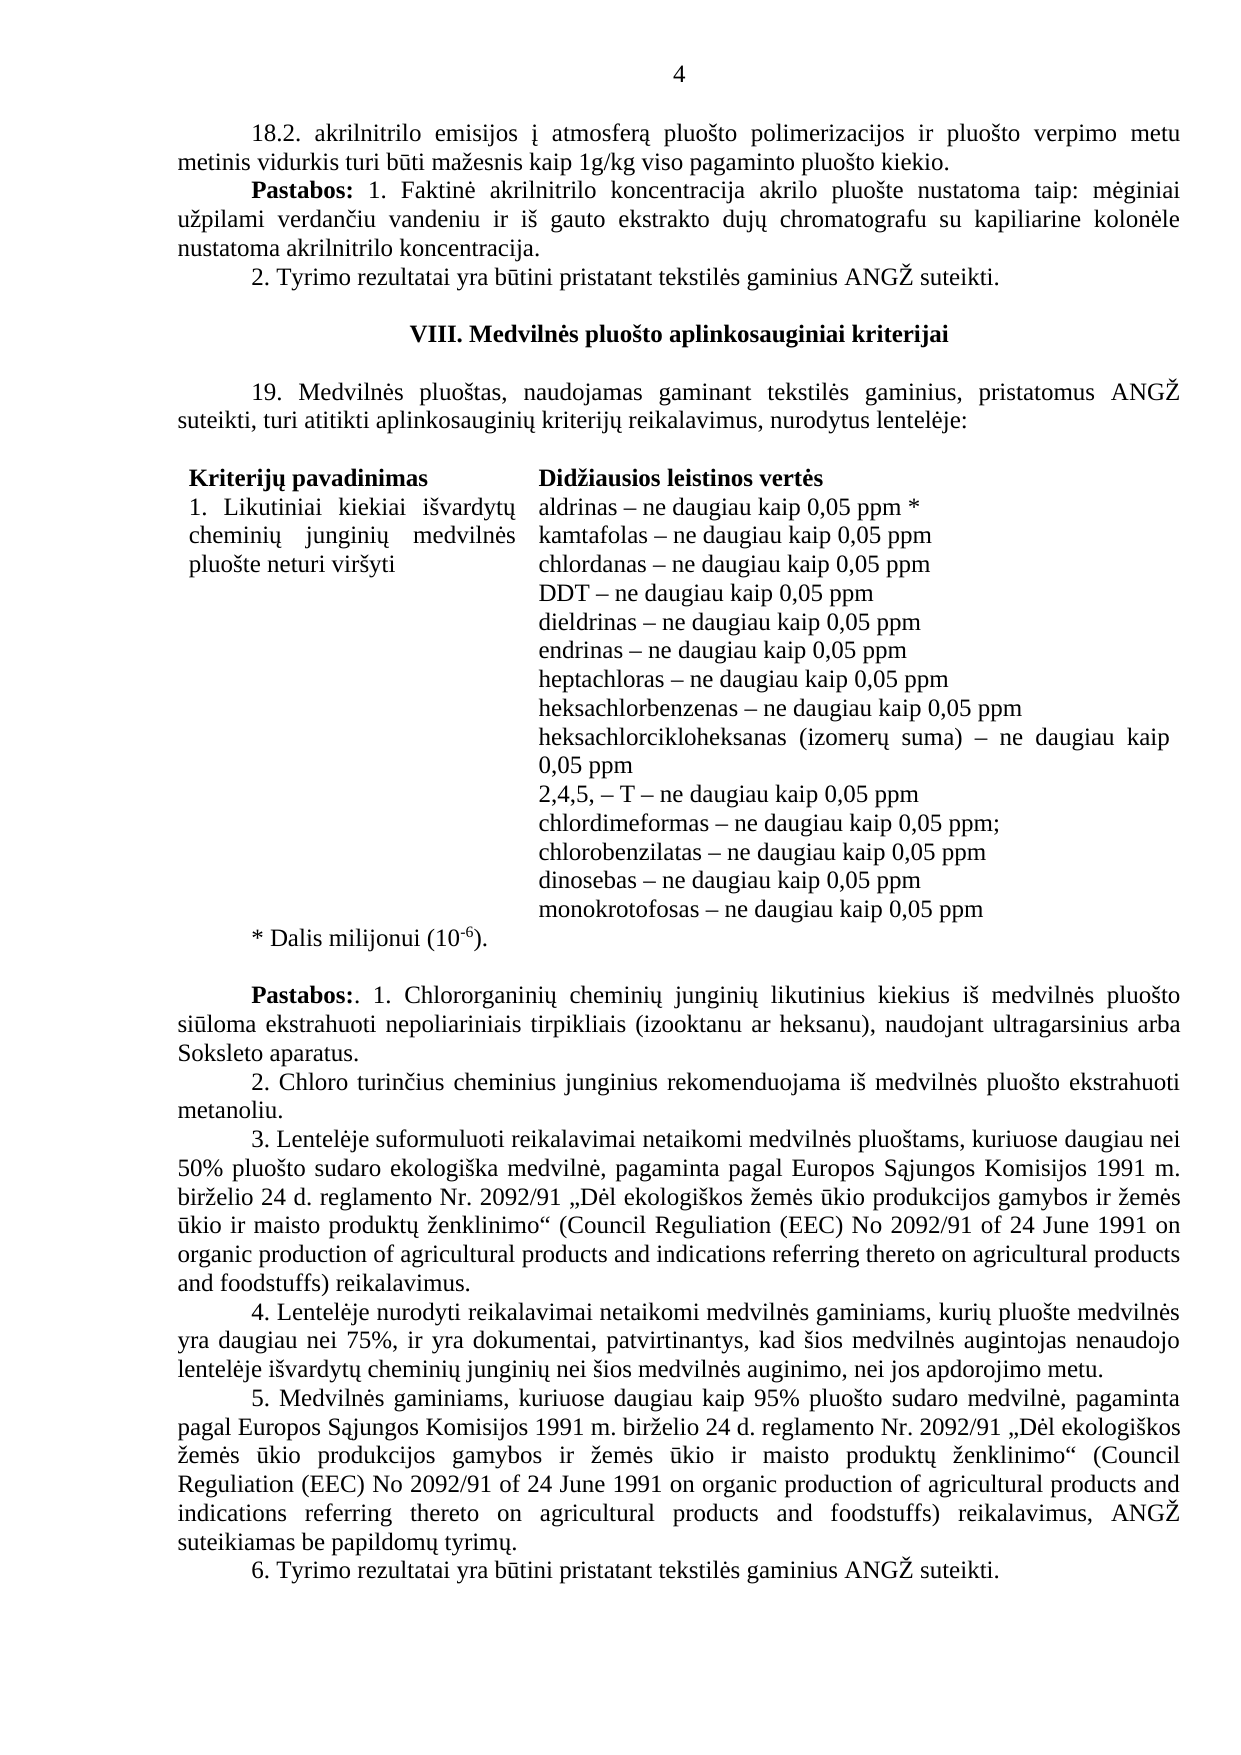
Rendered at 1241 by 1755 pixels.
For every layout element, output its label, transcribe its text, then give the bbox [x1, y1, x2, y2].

text * Dalis milijonui (10-6). [177, 923, 1181, 952]
table_cell aldrinas – ne daugiau kaip 0,05 ppm * [527, 492, 1181, 521]
text 18.2. akrilnitrilo emisijos į atmosferą pluošto polimerizacijos ir pluošto verpimo metu metinis vidurkis turi būti mažesnis kaip 1g/kg viso pagaminto pluošto kiekio. [177, 118, 1181, 176]
table_cell kamtafolas – ne daugiau kaip 0,05 ppm [527, 521, 1181, 549]
text Pastabos: 1. Faktinė akrilnitrilo koncentracija akrilo pluošte nustatoma taip: mėginiai užpilami verdančiu vandeniu ir iš gauto ekstrakto dujų chromatografu su kapiliarine kolonėle nustatoma akrilnitrilo koncentracija. [177, 176, 1181, 262]
text 6. Tyrimo rezultatai yra būtini pristatant tekstilės gaminius ANGŽ suteikti. [177, 1556, 1181, 1584]
table_cell monokrotofosas – ne daugiau kaip 0,05 ppm [527, 894, 1181, 923]
text 2. Tyrimo rezultatai yra būtini pristatant tekstilės gaminius ANGŽ suteikti. [177, 262, 1181, 291]
table_cell dieldrinas – ne daugiau kaip 0,05 ppm [527, 607, 1181, 636]
text 4. Lentelėje nurodyti reikalavimai netaikomi medvilnės gaminiams, kurių pluošte medvilnės yra daugiau nei 75%, ir yra dokumentai, patvirtinantys, kad šios medvilnės augintojas nenaudojo lentelėje išvardytų cheminių junginių nei šios medvilnės auginimo, nei jos apdorojimo metu. [177, 1297, 1181, 1383]
table_cell dinosebas – ne daugiau kaip 0,05 ppm [527, 866, 1181, 894]
table_cell endrinas – ne daugiau kaip 0,05 ppm [527, 636, 1181, 664]
text Pastabos:. 1. Chlororganinių cheminių junginių likutinius kiekius iš medvilnės pluošto siūloma ekstrahuoti nepoliariniais tirpikliais (izooktanu ar heksanu), naudojant ultragarsinius arba Soksleto aparatus. [177, 981, 1181, 1067]
table_cell heptachloras – ne daugiau kaip 0,05 ppm [527, 664, 1181, 693]
table_cell heksachlorcikloheksanas (izomerų suma) – ne daugiau kaip 0,05 ppm [527, 722, 1181, 779]
table_cell heksachlorbenzenas – ne daugiau kaip 0,05 ppm [527, 693, 1181, 722]
table_cell 2,4,5, – T – ne daugiau kaip 0,05 ppm [527, 779, 1181, 808]
table_header Kriterijų pavadinimas [177, 463, 527, 492]
table_cell chlordimeformas – ne daugiau kaip 0,05 ppm; [527, 808, 1181, 837]
text 3. Lentelėje suformuluoti reikalavimai netaikomi medvilnės pluoštams, kuriuose daugiau nei 50% pluošto sudaro ekologiška medvilnė, pagaminta pagal Europos Sąjungos Komisijos 1991 m. birželio 24 d. reglamento Nr. 2092/91 „Dėl ekologiškos žemės ūkio produkcijos gamybos ir žemės ūkio ir maisto produktų ženklinimo“ (Council Reguliation (EEC) No 2092/91 of 24 June 1991 on organic production of agricultural products and indications referring thereto on agricultural products and foodstuffs) reikalavimus. [177, 1124, 1181, 1297]
table_cell DDT – ne daugiau kaip 0,05 ppm [527, 578, 1181, 607]
text 5. Medvilnės gaminiams, kuriuose daugiau kaip 95% pluošto sudaro medvilnė, pagaminta pagal Europos Sąjungos Komisijos 1991 m. birželio 24 d. reglamento Nr. 2092/91 „Dėl ekologiškos žemės ūkio produkcijos gamybos ir žemės ūkio ir maisto produktų ženklinimo“ (Council Reguliation (EEC) No 2092/91 of 24 June 1991 on organic production of agricultural products and indications referring thereto on agricultural products and foodstuffs) reikalavimus, ANGŽ suteikiamas be papildomų tyrimų. [177, 1383, 1181, 1556]
text 19. Medvilnės pluoštas, naudojamas gaminant tekstilės gaminius, pristatomus ANGŽ suteikti, turi atitikti aplinkosauginių kriterijų reikalavimus, nurodytus lentelėje: [177, 377, 1181, 434]
table_header Didžiausios leistinos vertės [527, 463, 1181, 492]
text VIII. Medvilnės pluošto aplinkosauginiai kriterijai [177, 319, 1181, 348]
table_cell 1. Likutiniai kiekiai išvardytų cheminių junginių medvilnės pluošte neturi viršyti [177, 492, 527, 923]
text 2. Chloro turinčius cheminius junginius rekomenduojama iš medvilnės pluošto ekstrahuoti metanoliu. [177, 1067, 1181, 1124]
table_cell chlordanas – ne daugiau kaip 0,05 ppm [527, 549, 1181, 578]
table_cell chlorobenzilatas – ne daugiau kaip 0,05 ppm [527, 837, 1181, 866]
